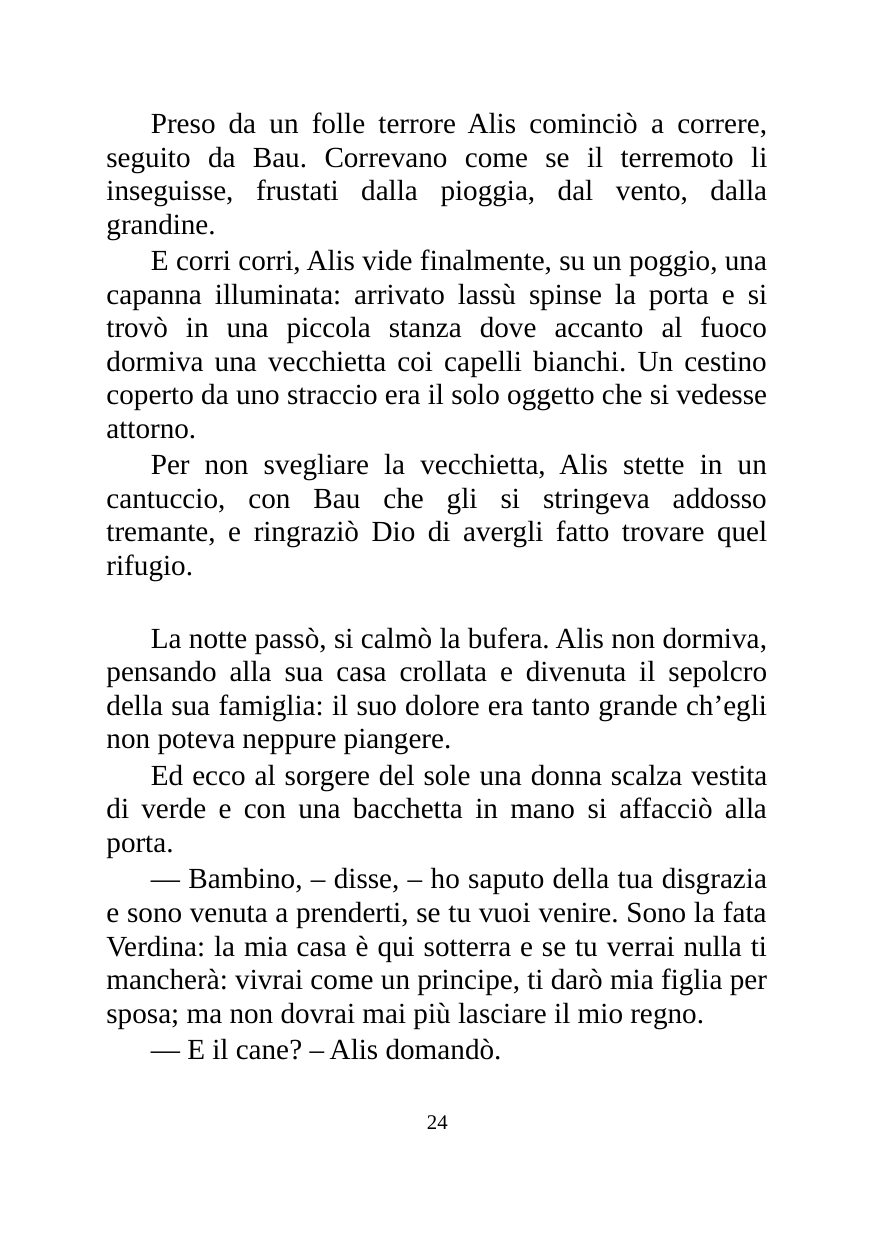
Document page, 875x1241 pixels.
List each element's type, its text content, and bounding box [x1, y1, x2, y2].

text Ed ecco al sorgere del sole una donna scalza vestita di verde e con una bacchetta in mano si affacciò alla porta. [106, 758, 768, 859]
text Preso da un folle terrore Alis cominciò a correre, seguito da Bau. Correvano come se il terremoto li inseguisse, frustati dalla pioggia, dal vento, dalla grandine. [106, 106, 768, 240]
text La notte passò, si calmò la bufera. Alis non dormiva, pensando alla sua casa crollata e divenuta il sepolcro della sua famiglia: il suo dolore era tanto grande ch’egli non poteva neppure piangere. [106, 621, 768, 755]
text E corri corri, Alis vide finalmente, su un poggio, una capanna illuminata: arrivato lassù spinse la porta e si trovò in una piccola stanza dove accanto al fuoco dormiva una vecchietta coi capelli bianchi. Un cestino coperto da uno straccio era il solo oggetto che si vedesse attorno. [106, 243, 768, 444]
text — Bambino, – disse, – ho saputo della tua disgrazia e sono venuta a prenderti, se tu vuoi venire. Sono la fata Verdina: la mia casa è qui sotterra e se tu verrai nulla ti mancherà: vivrai come un principe, ti darò mia figlia per sposa; ma non dovrai mai più lasciare il mio regno. [106, 862, 768, 1029]
text — E il cane? – Alis domandò. [106, 1032, 768, 1066]
text Per non svegliare la vecchietta, Alis stette in un cantuccio, con Bau che gli si stringeva addosso tremante, e ringraziò Dio di avergli fatto trovare quel rifugio. [106, 447, 768, 582]
